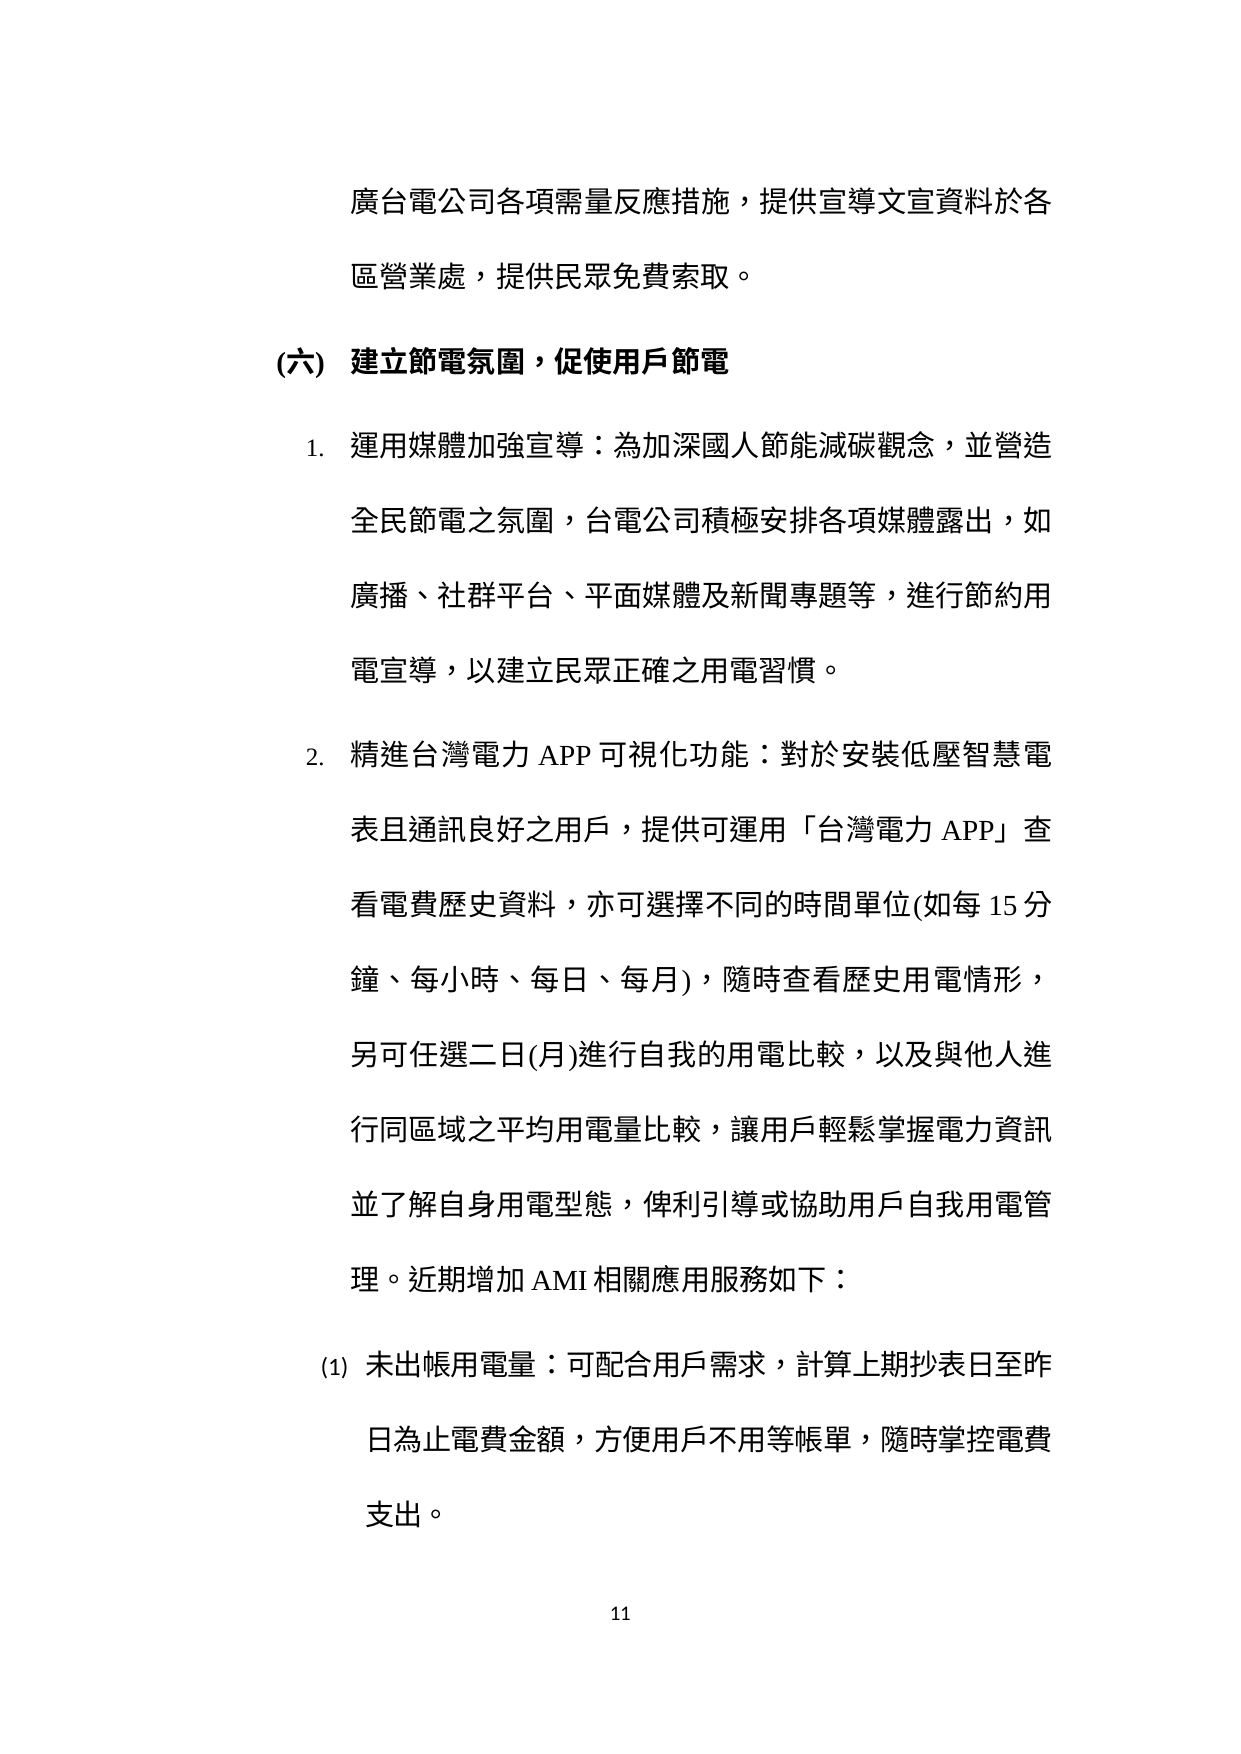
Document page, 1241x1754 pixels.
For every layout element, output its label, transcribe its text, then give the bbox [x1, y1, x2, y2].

list 運用媒體加強宣導：為加深國人節能減碳觀念，並營造全民節電之氛圍，台電公司積極安排各項媒體露出，如廣播、社群平台、平面媒體及新聞專題等，進行節約用電宣導，以建立民眾正確之用電習慣。 [306, 406, 1053, 706]
list 精進台灣電力APP可視化功能：對於安裝低壓智慧電表且通訊良好之用戶，提供可運用「台灣電力APP」查看電費歷史資料，亦可選擇不同的時間單位(如每15分鐘、每小時、每日、每月)，隨時查看歷史用電情形，另可任選二日(月)進行自我的用電比較，以及與他人進行同區域之平均用電量比較，讓用戶輕鬆掌握電力資訊並了解自身用電型態，俾利引導或協助用戶自我用電管理。近期增加AMI相關應用服務如下： [306, 716, 1053, 1316]
list 建立節電氛圍，促使用戶節電 [276, 322, 1053, 397]
list 廣台電公司各項需量反應措施，提供宣導文宣資料於各區營業處，提供民眾免費索取。 [350, 162, 1053, 312]
list 未出帳用電量：可配合用戶需求，計算上期抄表日至昨日為止電費金額，方便用戶不用等帳單，隨時掌控電費支出。 [320, 1325, 1053, 1550]
